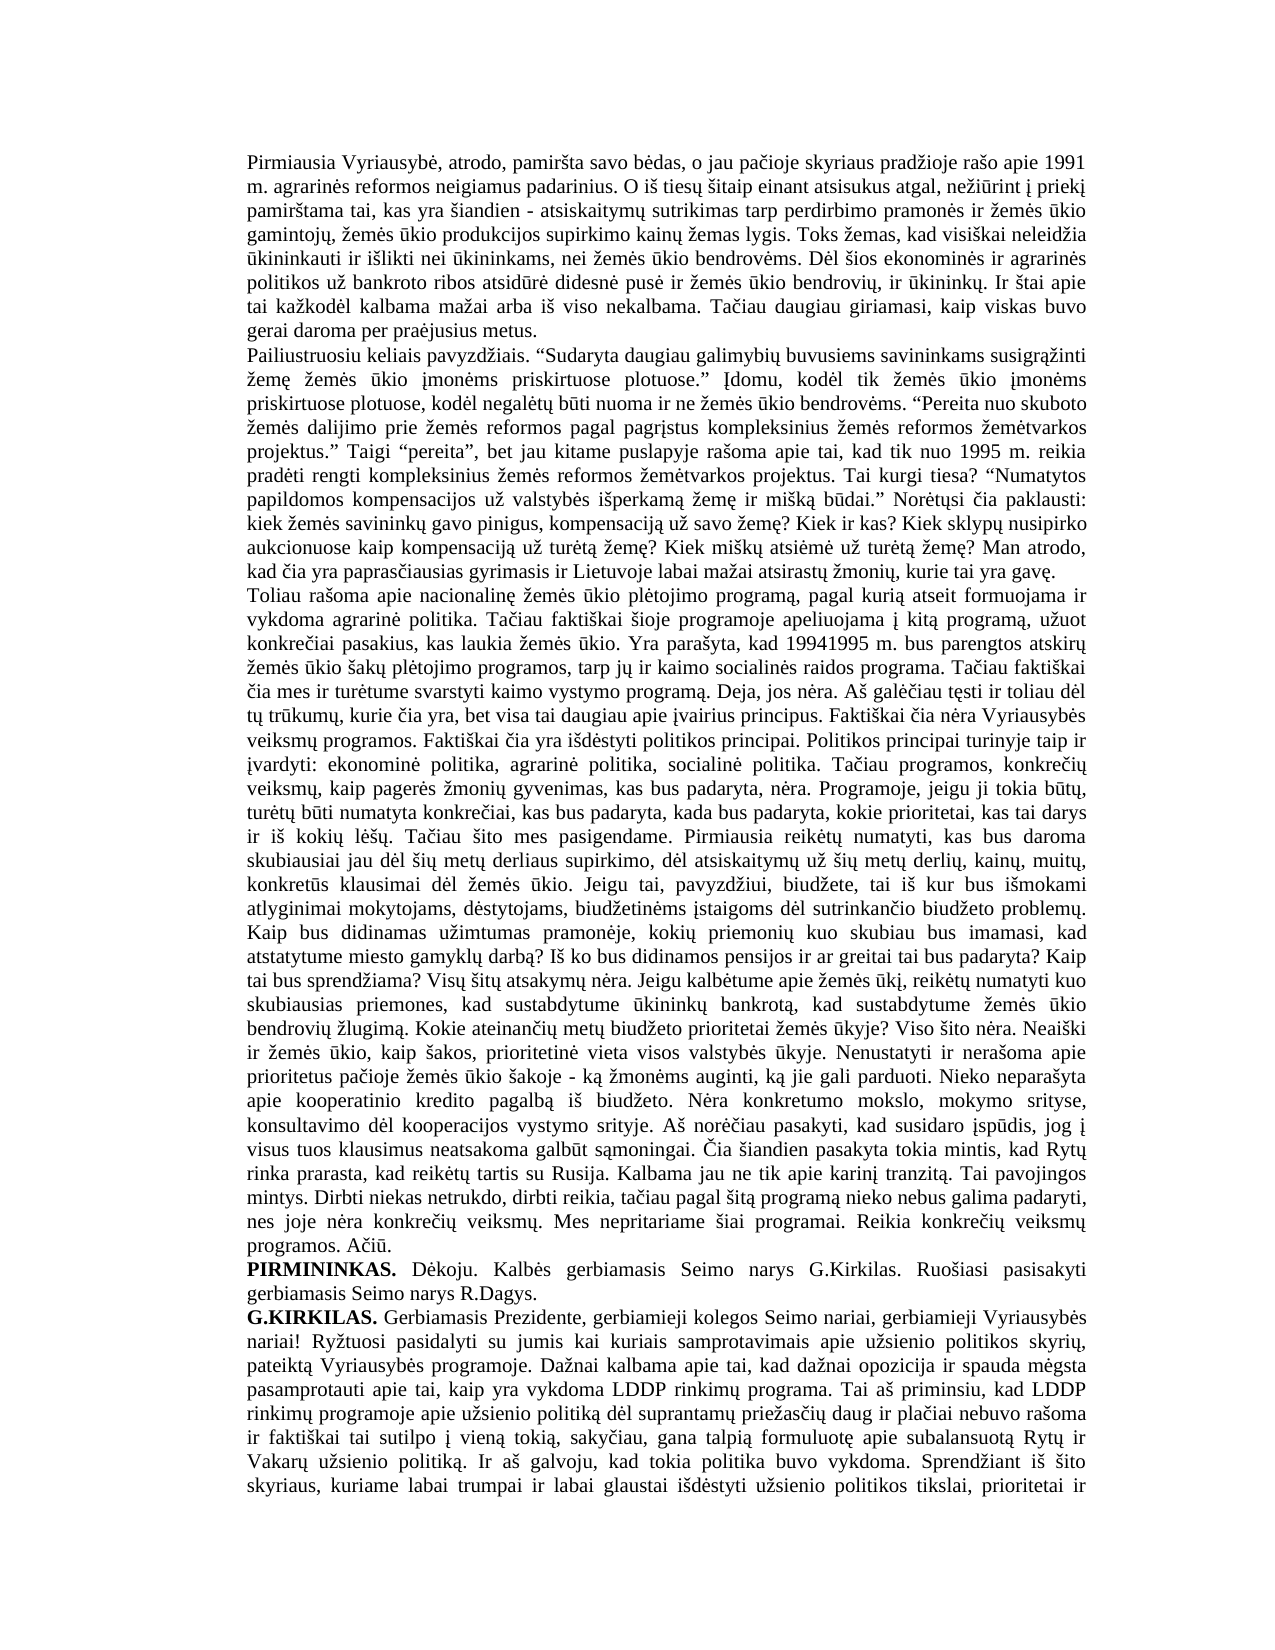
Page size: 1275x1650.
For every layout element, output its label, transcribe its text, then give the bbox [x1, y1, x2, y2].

text Toliau rašoma apie nacionalinę žemės ūkio plėtojimo programą, pagal kurią atseit formuojama ir vykdoma agrarinė politika. Tačiau faktiškai šioje programoje apeliuojama į kitą programą, užuot konkrečiai pasakius, kas laukia žemės ūkio. Yra parašyta, kad 19941995 m. bus parengtos atskirų žemės ūkio šakų plėtojimo programos, tarp jų ir kaimo socialinės raidos programa. Tačiau faktiškai čia mes ir turėtume svarstyti kaimo vystymo programą. Deja, jos nėra. Aš galėčiau tęsti ir toliau dėl tų trūkumų, kurie čia yra, bet visa tai daugiau apie įvairius principus. Faktiškai čia nėra Vyriausybės veiksmų programos. Faktiškai čia yra išdėstyti politikos principai. Politikos principai turinyje taip ir įvardyti: ekonominė politika, agrarinė politika, socialinė politika. Tačiau programos, konkrečių veiksmų, kaip pagerės žmonių gyvenimas, kas bus padaryta, nėra. Programoje, jeigu ji tokia būtų, turėtų būti numatyta konkrečiai, kas bus padaryta, kada bus padaryta, kokie prioritetai, kas tai darys ir iš kokių lėšų. Tačiau šito mes pasigendame. Pirmiausia reikėtų numatyti, kas bus daroma skubiausiai jau dėl šių metų derliaus supirkimo, dėl atsiskaitymų už šių metų derlių, kainų, muitų, konkretūs klausimai dėl žemės ūkio. Jeigu tai, pavyzdžiui, biudžete, tai iš kur bus išmokami atlyginimai mokytojams, dėstytojams, biudžetinėms įstaigoms dėl sutrinkančio biudžeto problemų. Kaip bus didinamas užimtumas pramonėje, kokių priemonių kuo skubiau bus imamasi, kad atstatytume miesto gamyklų darbą? Iš ko bus didinamos pensijos ir ar greitai tai bus padaryta? Kaip tai bus sprendžiama? Visų šitų atsakymų nėra. Jeigu kalbėtume apie žemės ūkį, reikėtų numatyti kuo skubiausias priemones, kad sustabdytume ūkininkų bankrotą, kad sustabdytume žemės ūkio bendrovių žlugimą. Kokie ateinančių metų biudžeto prioritetai žemės ūkyje? Viso šito nėra. Neaiški ir žemės ūkio, kaip šakos, prioritetinė vieta visos valstybės ūkyje. Nenustatyti ir nerašoma apie prioritetus pačioje žemės ūkio šakoje - ką žmonėms auginti, ką jie gali parduoti. Nieko neparašyta apie kooperatinio kredito pagalbą iš biudžeto. Nėra konkretumo mokslo, mokymo srityse, konsultavimo dėl kooperacijos vystymo srityje. Aš norėčiau pasakyti, kad susidaro įspūdis, jog į visus tuos klausimus neatsakoma galbūt sąmoningai. Čia šiandien pasakyta tokia mintis, kad Rytų rinka prarasta, kad reikėtų tartis su Rusija. Kalbama jau ne tik apie karinį tranzitą. Tai pavojingos mintys. Dirbti niekas netrukdo, dirbti reikia, tačiau pagal šitą programą nieko nebus galima padaryti, nes joje nėra konkrečių veiksmų. Mes nepritariame šiai programai. Reikia konkrečių veiksmų programos. Ačiū. [247, 583, 1087, 1257]
text Pirmiausia Vyriausybė, atrodo, pamiršta savo bėdas, o jau pačioje skyriaus pradžioje rašo apie 1991 m. agrarinės reformos neigiamus padarinius. O iš tiesų šitaip einant atsisukus atgal, nežiūrint į priekį pamirštama tai, kas yra šiandien - atsiskaitymų sutrikimas tarp perdirbimo pramonės ir žemės ūkio gamintojų, žemės ūkio produkcijos supirkimo kainų žemas lygis. Toks žemas, kad visiškai neleidžia ūkininkauti ir išlikti nei ūkininkams, nei žemės ūkio bendrovėms. Dėl šios ekonominės ir agrarinės politikos už bankroto ribos atsidūrė didesnė pusė ir žemės ūkio bendrovių, ir ūkininkų. Ir štai apie tai kažkodėl kalbama mažai arba iš viso nekalbama. Tačiau daugiau giriamasi, kaip viskas buvo gerai daroma per praėjusius metus. [247, 150, 1087, 342]
text G.KIRKILAS. Gerbiamasis Prezidente, gerbiamieji kolegos Seimo nariai, gerbiamieji Vyriausybės nariai! Ryžtuosi pasidalyti su jumis kai kuriais samprotavimais apie užsienio politikos skyrių, pateiktą Vyriausybės programoje. Dažnai kalbama apie tai, kad dažnai opozicija ir spauda mėgsta pasamprotauti apie tai, kaip yra vykdoma LDDP rinkimų programa. Tai aš priminsiu, kad LDDP rinkimų programoje apie užsienio politiką dėl suprantamų priežasčių daug ir plačiai nebuvo rašoma ir faktiškai tai sutilpo į vieną tokią, sakyčiau, gana talpią formuluotę apie subalansuotą Rytų ir Vakarų užsienio politiką. Ir aš galvoju, kad tokia politika buvo vykdoma. Sprendžiant iš šito skyriaus, kuriame labai trumpai ir labai glaustai išdėstyti užsienio politikos tikslai, prioritetai ir [247, 1305, 1087, 1497]
text PIRMININKAS. Dėkoju. Kalbės gerbiamasis Seimo narys G.Kirkilas. Ruošiasi pasisakyti gerbiamasis Seimo narys R.Dagys. [247, 1257, 1087, 1305]
text Pailiustruosiu keliais pavyzdžiais. “Sudaryta daugiau galimybių buvusiems savininkams susigrąžinti žemę žemės ūkio įmonėms priskirtuose plotuose.” Įdomu, kodėl tik žemės ūkio įmonėms priskirtuose plotuose, kodėl negalėtų būti nuoma ir ne žemės ūkio bendrovėms. “Pereita nuo skuboto žemės dalijimo prie žemės reformos pagal pagrįstus kompleksinius žemės reformos žemėtvarkos projektus.” Taigi “pereita”, bet jau kitame puslapyje rašoma apie tai, kad tik nuo 1995 m. reikia pradėti rengti kompleksinius žemės reformos žemėtvarkos projektus. Tai kurgi tiesa? “Numatytos papildomos kompensacijos už valstybės išperkamą žemę ir mišką būdai.” Norėtųsi čia paklausti: kiek žemės savininkų gavo pinigus, kompensaciją už savo žemę? Kiek ir kas? Kiek sklypų nusipirko aukcionuose kaip kompensaciją už turėtą žemę? Kiek miškų atsiėmė už turėtą žemę? Man atrodo, kad čia yra paprasčiausias gyrimasis ir Lietuvoje labai mažai atsirastų žmonių, kurie tai yra gavę. [247, 342, 1087, 583]
